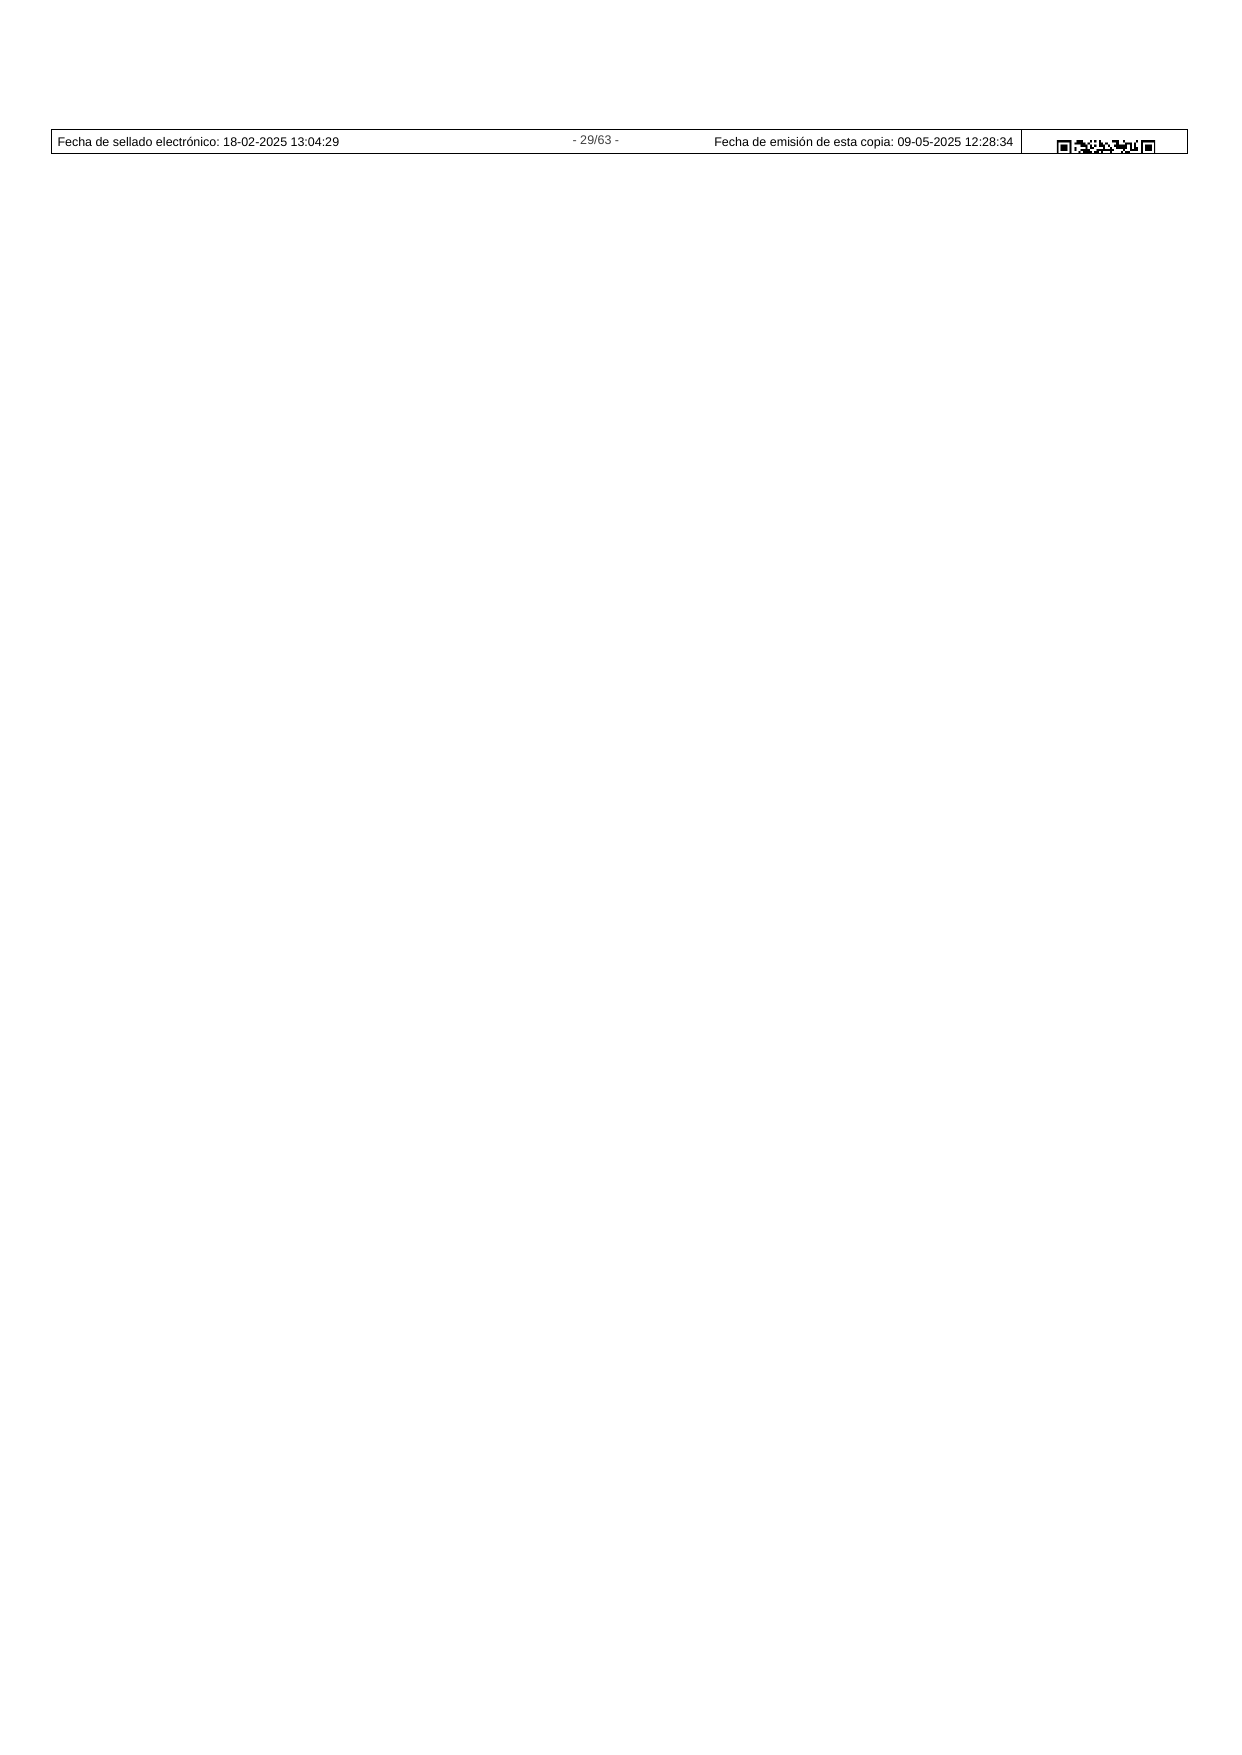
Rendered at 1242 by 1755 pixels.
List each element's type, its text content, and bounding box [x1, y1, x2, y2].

table_cell Fecha de sellado electrónico: 18-02-2025 13:04:29 - 29/63 - Fecha de emisión de esta copia: 09-05-2025 12:28:34 [52, 130, 1021, 153]
table_header [1022, 130, 1187, 153]
